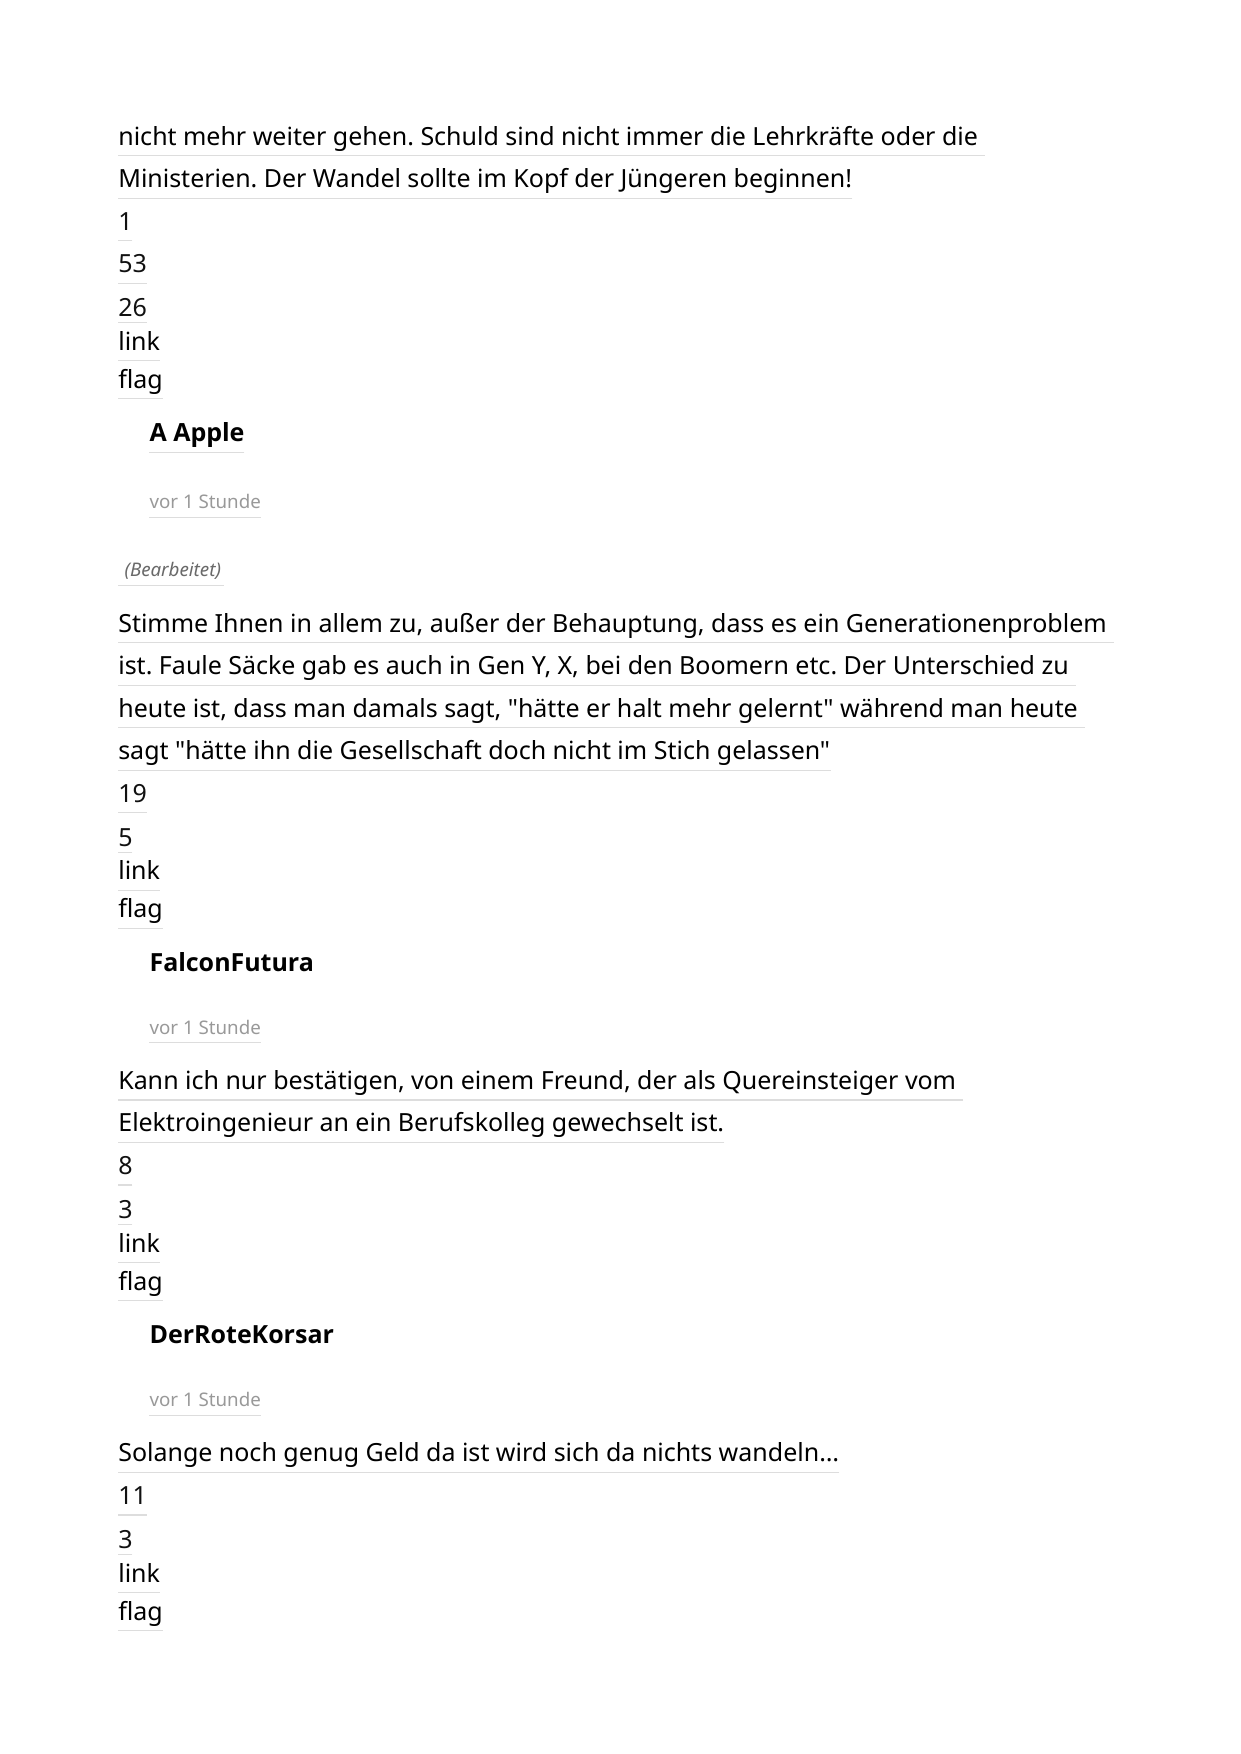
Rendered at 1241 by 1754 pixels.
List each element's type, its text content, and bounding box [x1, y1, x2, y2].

text link [118, 323, 1122, 361]
text vor 1 Stunde [149, 1386, 1117, 1416]
text nicht mehr weiter gehen. Schuld sind nicht immer die Lehrkräfte oder die Ministerien. Der Wandel sollte im Kopf der Jüngeren beginnen! [118, 118, 1122, 199]
text DerRoteKorsar [149, 1317, 1122, 1351]
text 26 [118, 288, 1122, 323]
text (Bearbeitet) [118, 553, 1122, 586]
text flag [118, 1593, 1122, 1631]
text flag [118, 891, 1122, 929]
text A Apple [149, 415, 1122, 453]
text flag [118, 1263, 1122, 1301]
text 19 [118, 775, 1122, 813]
text link [118, 853, 1122, 891]
text 5 [118, 818, 1122, 853]
text 8 [118, 1148, 1122, 1186]
text vor 1 Stunde [149, 489, 1117, 518]
text Kann ich nur bestätigen, von einem Freund, der als Quereinsteiger vom Elektroingenieur an ein Berufskolleg gewechselt ist. [118, 1063, 1122, 1143]
text 1 [118, 203, 1122, 241]
text link [118, 1555, 1122, 1593]
text vor 1 Stunde [149, 1014, 1117, 1043]
text Solange noch genug Geld da ist wird sich da nichts wandeln… [118, 1435, 1122, 1473]
text Stimme Ihnen in allem zu, außer der Behauptung, dass es ein Generationenproblem ist. Faule Säcke gab es auch in Gen Y, X, bei den Boomern etc. Der Unterschied zu heute ist, dass man damals sagt, "hätte er halt mehr gelernt" während man heute sagt "hätte ihn die Gesellschaft doch nicht im Stich gelassen" [118, 605, 1122, 771]
text 3 [118, 1520, 1122, 1555]
text link [118, 1225, 1122, 1263]
text FalconFutura [149, 945, 1122, 979]
text 3 [118, 1190, 1122, 1225]
text 11 [118, 1477, 1122, 1516]
text 53 [118, 246, 1122, 284]
text flag [118, 361, 1122, 399]
